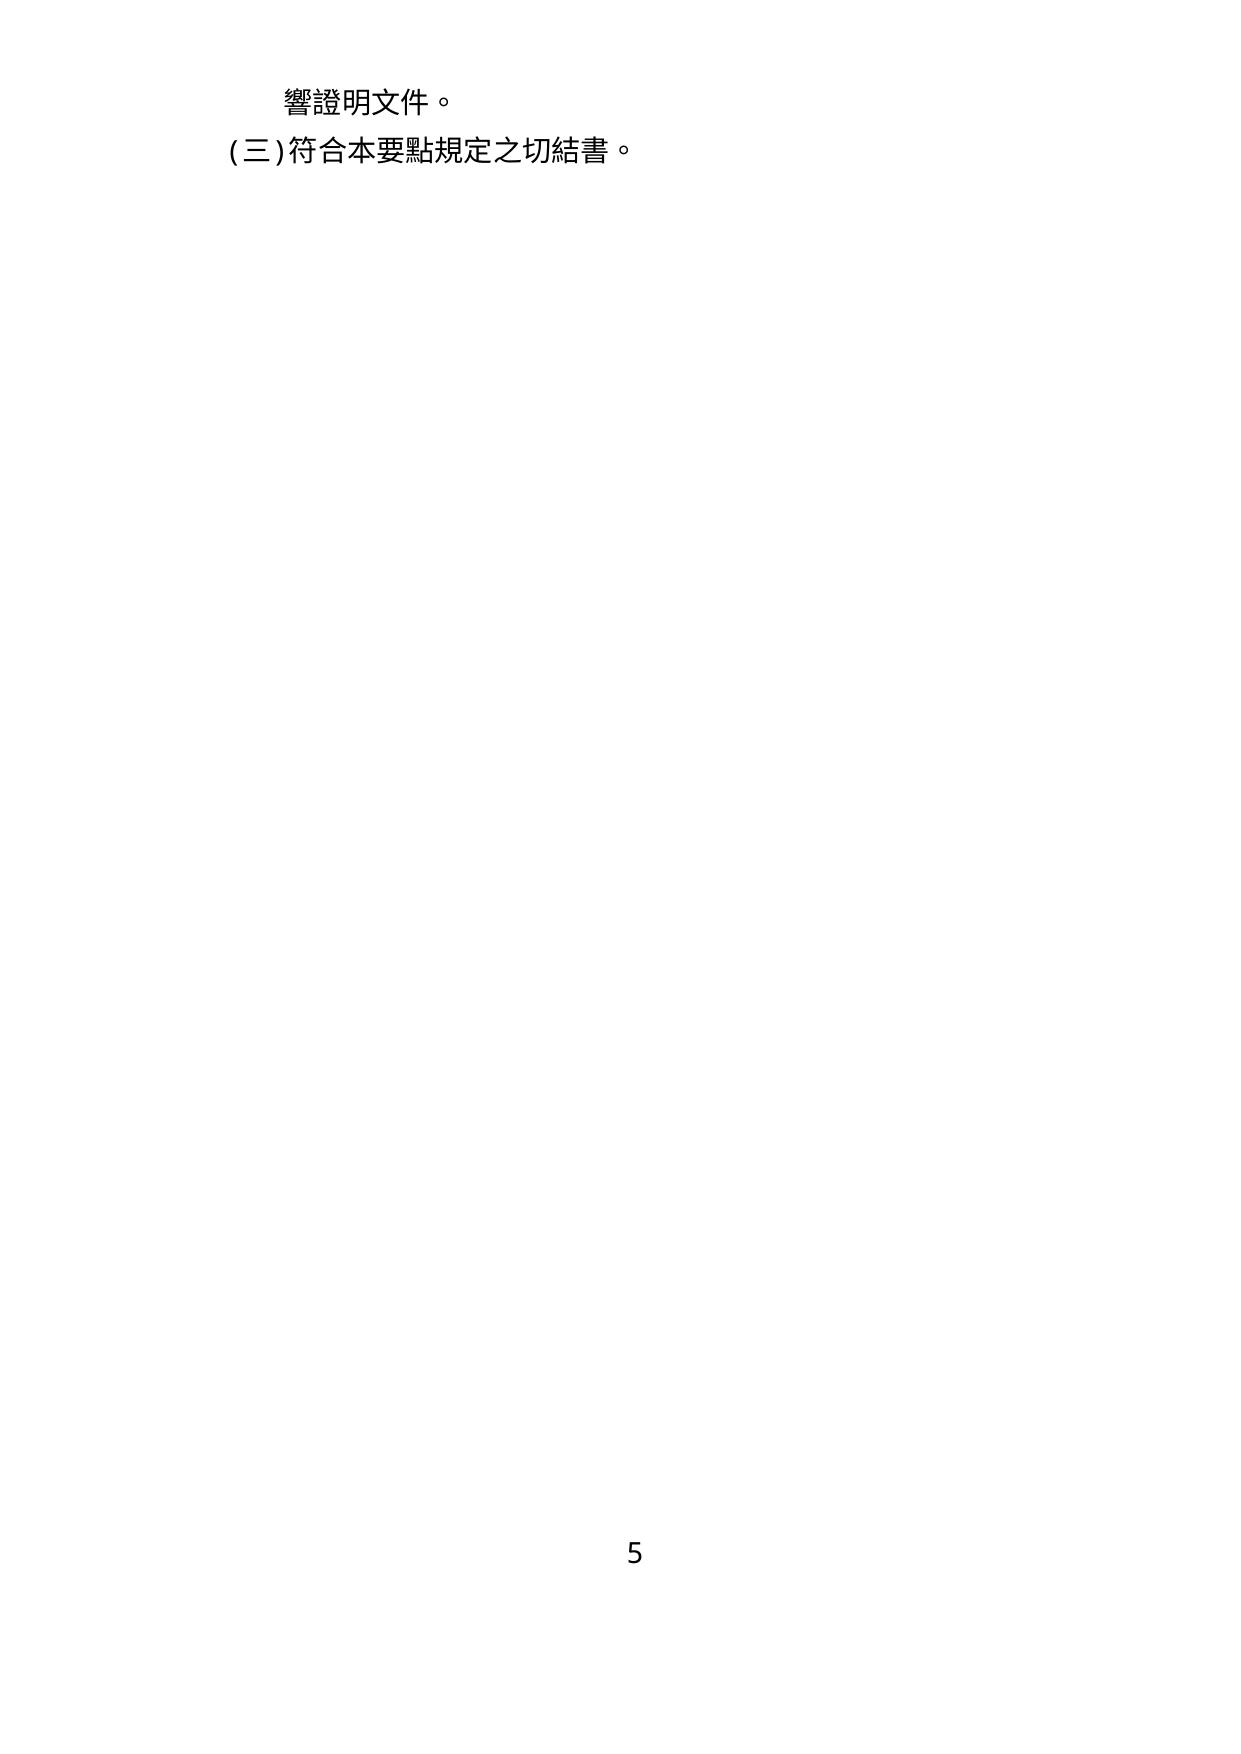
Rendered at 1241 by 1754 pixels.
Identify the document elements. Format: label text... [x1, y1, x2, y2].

text 響證明文件。 [224, 75, 1092, 123]
text (三)符合本要點規定之切結書。 [224, 123, 1092, 171]
